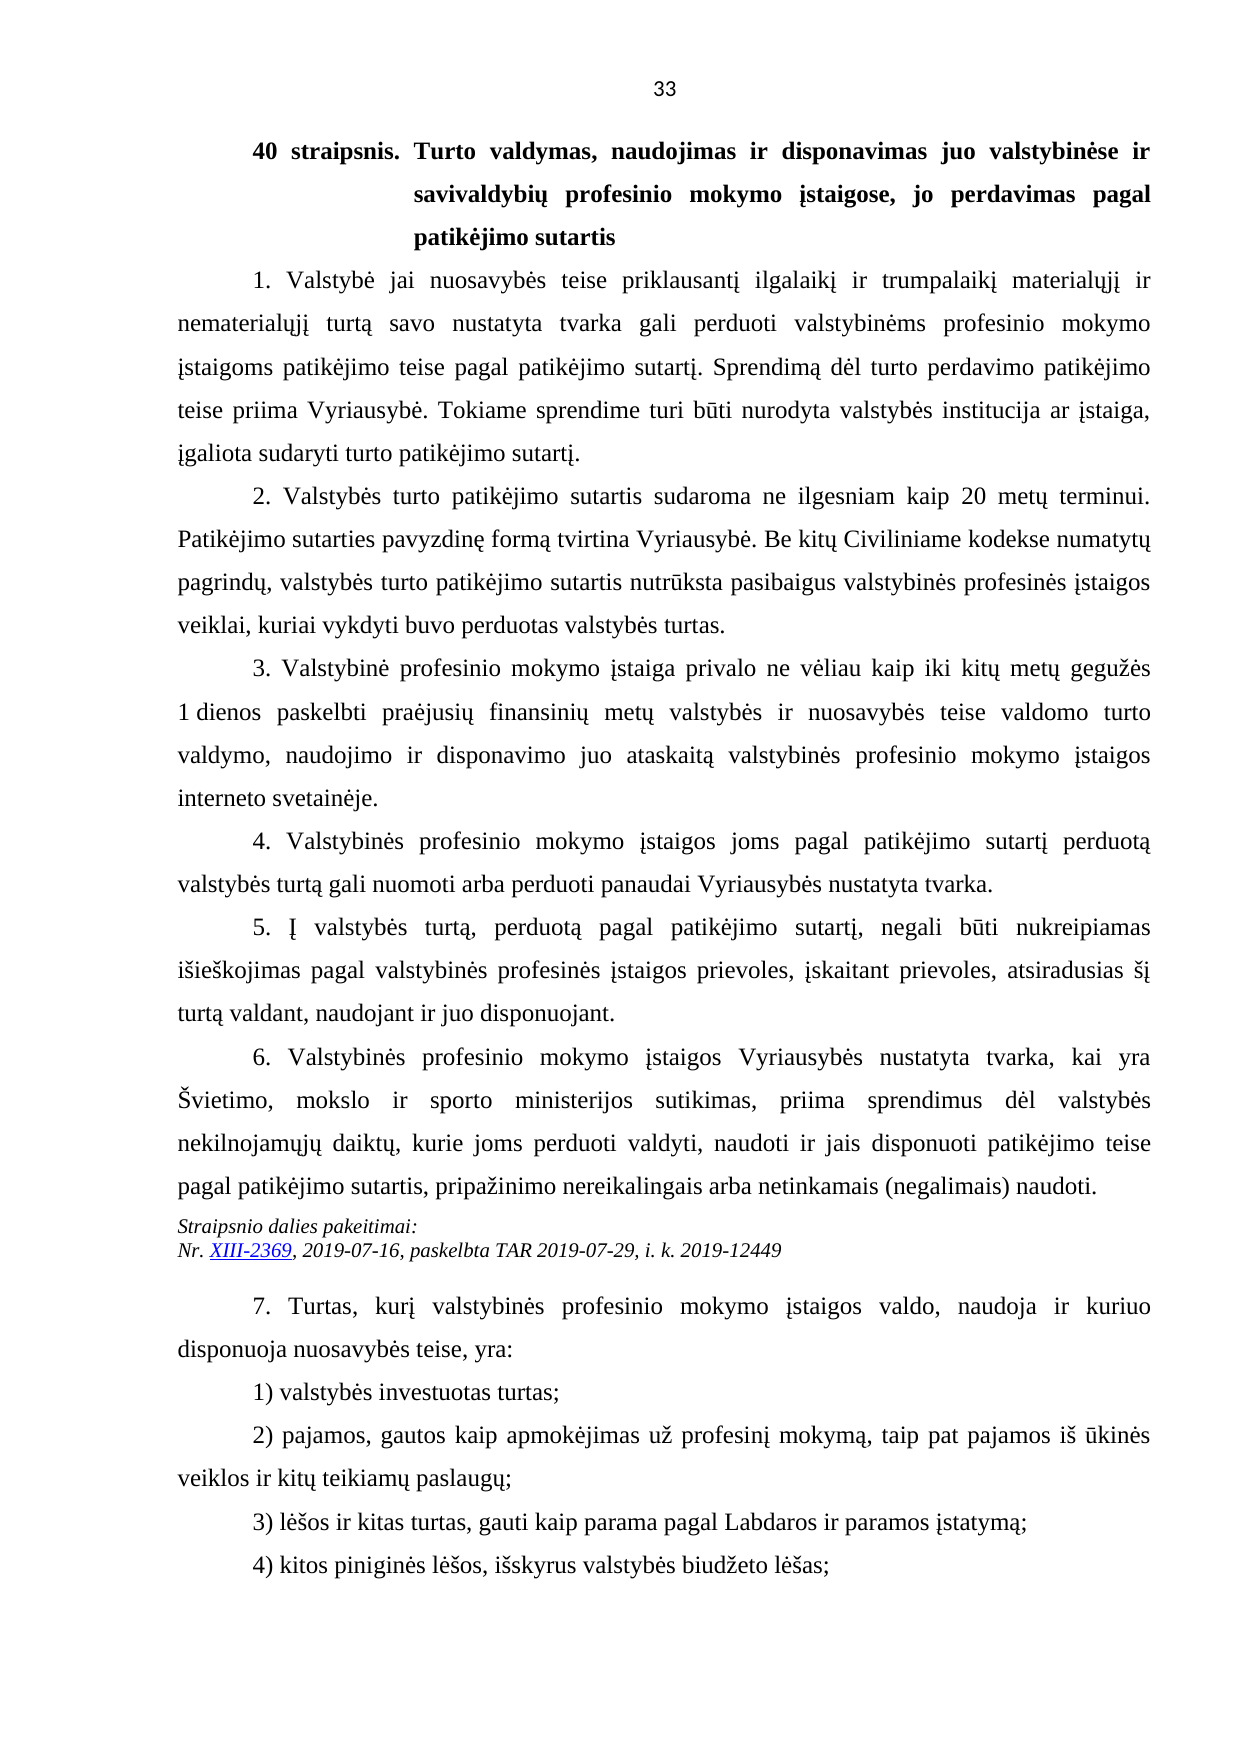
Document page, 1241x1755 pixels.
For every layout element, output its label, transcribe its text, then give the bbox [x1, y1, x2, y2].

text 5. Į valstybės turtą, perduotą pagal patikėjimo sutartį, negali būti nukreipiamas išieškojimas pagal valstybinės profesinės įstaigos prievoles, įskaitant prievoles, atsiradusias šį turtą valdant, naudojant ir juo disponuojant. [177, 912, 1152, 1027]
text 3. Valstybinė profesinio mokymo įstaiga privalo ne vėliau kaip iki kitų metų gegužės 1 dienos paskelbti praėjusių finansinių metų valstybės ir nuosavybės teise valdomo turto valdymo, naudojimo ir disponavimo juo ataskaitą valstybinės profesinio mokymo įstaigos interneto svetainėje. [177, 653, 1152, 812]
text 4. Valstybinės profesinio mokymo įstaigos joms pagal patikėjimo sutartį perduotą valstybės turtą gali nuomoti arba perduoti panaudai Vyriausybės nustatyta tvarka. [177, 826, 1152, 898]
text 2. Valstybės turto patikėjimo sutartis sudaroma ne ilgesniam kaip 20 metų terminui. Patikėjimo sutarties pavyzdinę formą tvirtina Vyriausybė. Be kitų Civiliniame kodekse numatytų pagrindų, valstybės turto patikėjimo sutartis nutrūksta pasibaigus valstybinės profesinės įstaigos veiklai, kuriai vykdyti buvo perduotas valstybės turtas. [177, 481, 1152, 639]
text 3) lėšos ir kitas turtas, gauti kaip parama pagal Labdaros ir paramos įstatymą; [177, 1507, 1152, 1535]
text 7. Turtas, kurį valstybinės profesinio mokymo įstaigos valdo, naudoja ir kuriuo disponuoja nuosavybės teise, yra: [177, 1291, 1152, 1363]
text 6. Valstybinės profesinio mokymo įstaigos Vyriausybės nustatyta tvarka, kai yra Švietimo, mokslo ir sporto ministerijos sutikimas, priima sprendimus dėl valstybės nekilnojamųjų daiktų, kurie joms perduoti valdyti, naudoti ir jais disponuoti patikėjimo teise pagal patikėjimo sutartis, pripažinimo nereikalingais arba netinkamais (negalimais) naudoti. [177, 1042, 1152, 1200]
text 4) kitos piniginės lėšos, išskyrus valstybės biudžeto lėšas; [177, 1550, 1152, 1578]
text 1) valstybės investuotas turtas; [177, 1377, 1152, 1406]
text 40 straipsnis. Turto valdymas, naudojimas ir disponavimas juo valstybinėse ir savivaldybių profesinio mokymo įstaigose, jo perdavimas pagal patikėjimo sutartis [252, 136, 1152, 251]
text Straipsnio dalies pakeitimai: [177, 1214, 1152, 1238]
text 2) pajamos, gautos kaip apmokėjimas už profesinį mokymą, taip pat pajamos iš ūkinės veiklos ir kitų teikiamų paslaugų; [177, 1420, 1152, 1492]
text Nr. XIII-2369, 2019-07-16, paskelbta TAR 2019-07-29, i. k. 2019-12449 [177, 1238, 1152, 1262]
text 1. Valstybė jai nuosavybės teise priklausantį ilgalaikį ir trumpalaikį materialųjį ir nematerialųjį turtą savo nustatyta tvarka gali perduoti valstybinėms profesinio mokymo įstaigoms patikėjimo teise pagal patikėjimo sutartį. Sprendimą dėl turto perdavimo patikėjimo teise priima Vyriausybė. Tokiame sprendime turi būti nurodyta valstybės institucija ar įstaiga, įgaliota sudaryti turto patikėjimo sutartį. [177, 265, 1152, 467]
